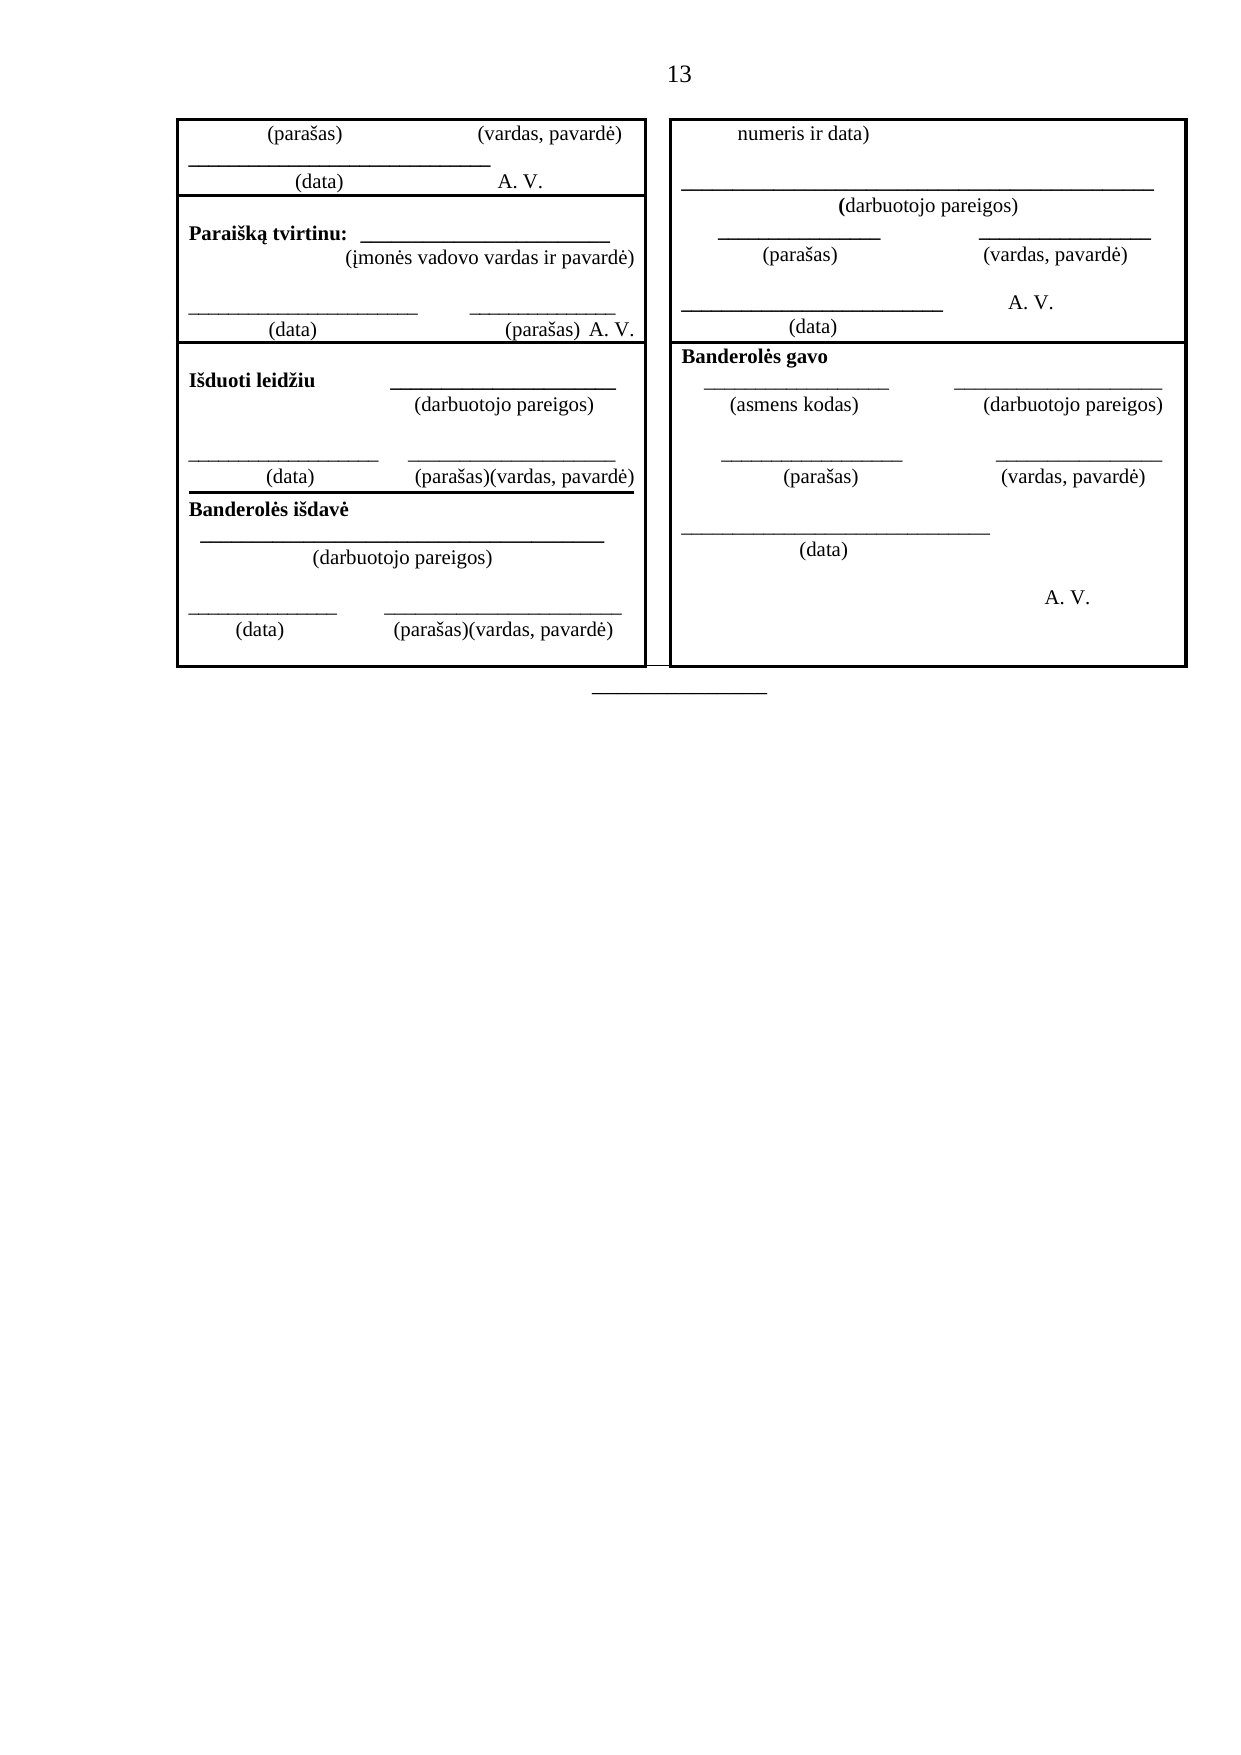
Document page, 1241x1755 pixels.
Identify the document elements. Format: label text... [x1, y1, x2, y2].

table_cell Banderolės gavo (asmens kodas) (darbuotojo pareigos) (parašas) (vardas, pavardė) (data) A. V. [672, 344, 1184, 665]
table_cell [647, 494, 669, 665]
table_header [647, 118, 669, 193]
table_cell Išduoti leidžiu (darbuotojo pareigos) (data) (parašas)(vardas, pavardė) [179, 344, 644, 494]
table_cell Paraišką tvirtinu: (įmonės vadovo vardas ir pavardė) (data) (parašas) A. V. [179, 197, 644, 341]
table_header Mokesčiai apskaičiuoti teisingai: (teritorinės valstybinės mokesčių inspekcijos pavadinimas) (darbuotojo pareigos) (parašas) (vardas, pavardė) (data) A. V. [179, 121, 644, 193]
table_cell Banderolės išdavė (darbuotojo pareigos) (data) (parašas)(vardas, pavardė) [179, 494, 644, 665]
table_cell [647, 341, 669, 494]
table_header Mokesčiai į mokesčių inspekcijos sąskaitą gauti: (teritorinės valstybinės mokesčių inspekcijos pavadinimas) (mokesčių suma žodžiais) (sumokėjimo dokumento (gavimo į sąskaitą data) numeris ir data) (darbuotojo pareigos) (parašas) (vardas, pavardė) A. V. (data) [672, 121, 1184, 341]
text ______________ [177, 668, 1181, 697]
table_cell [647, 194, 669, 341]
